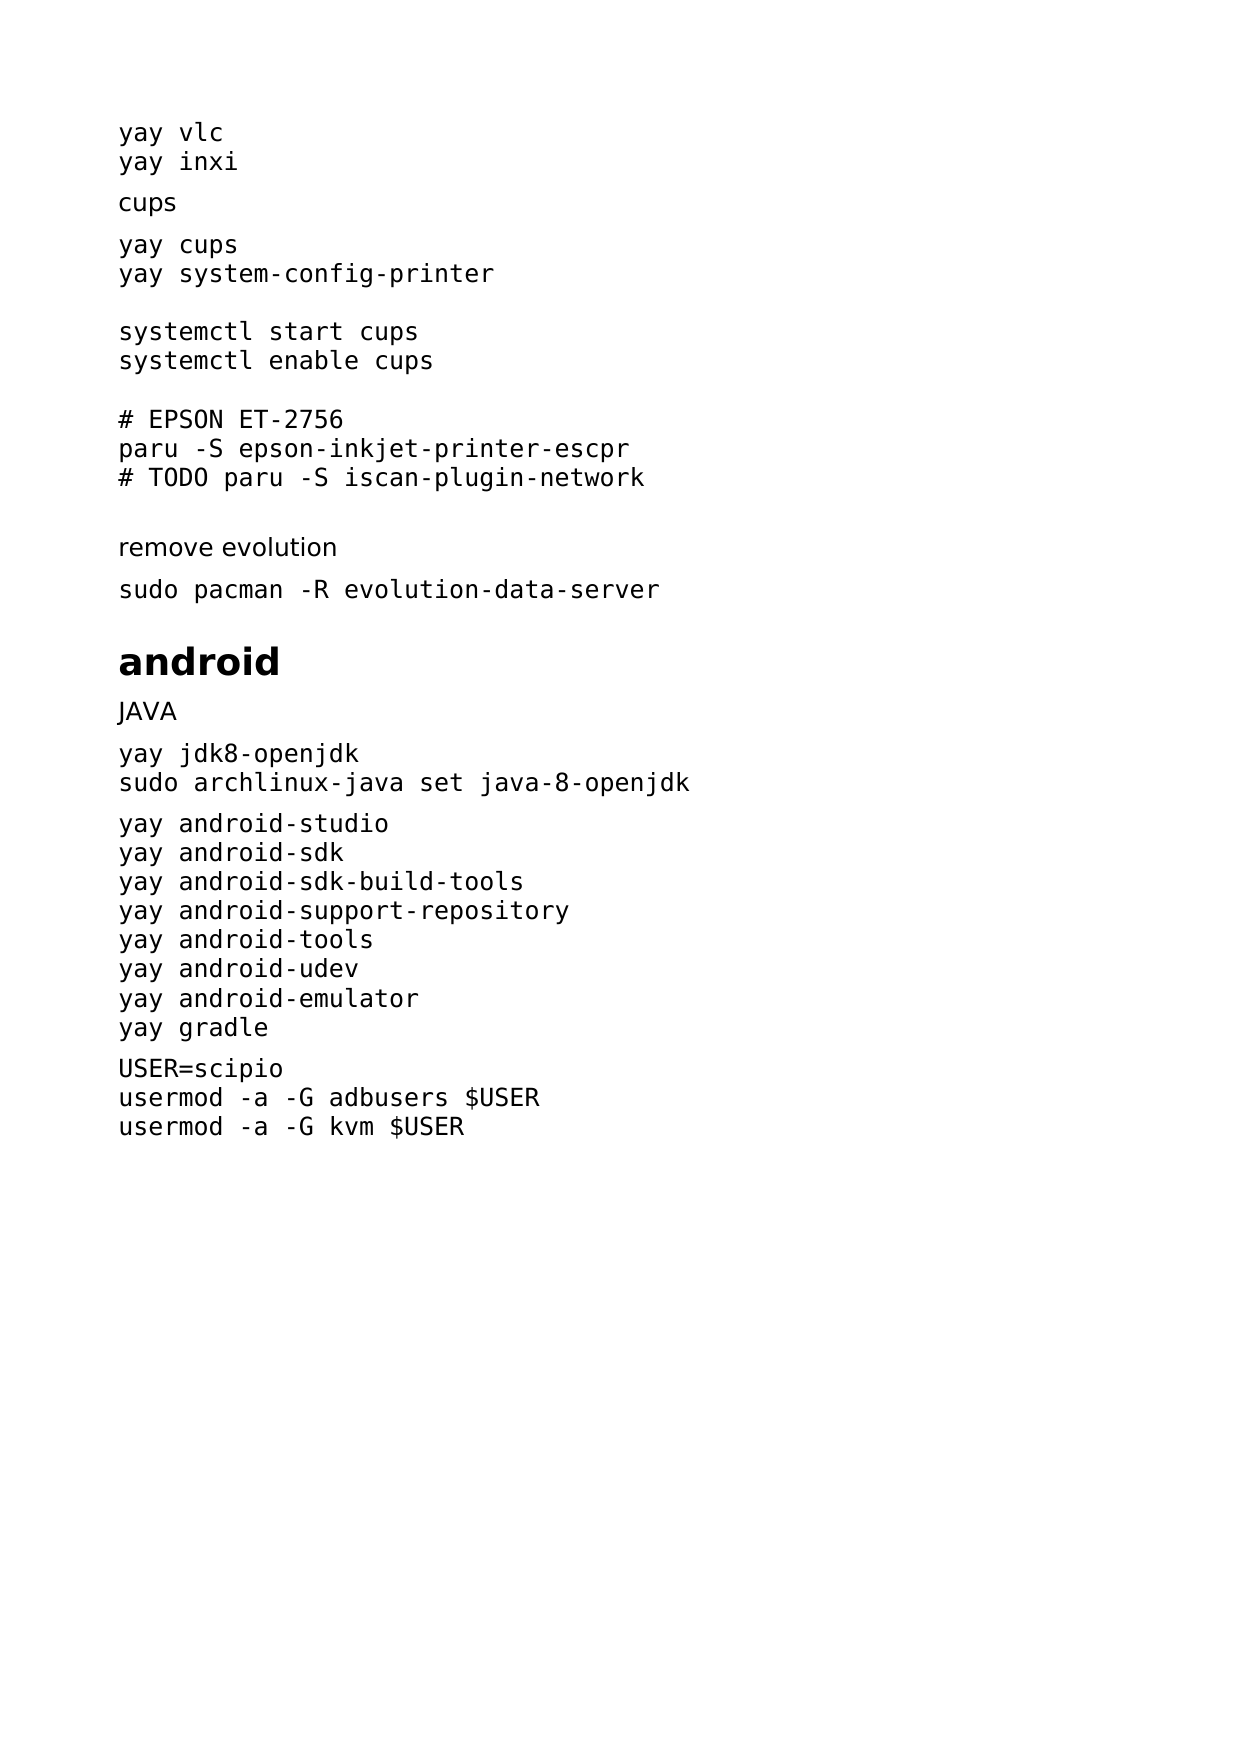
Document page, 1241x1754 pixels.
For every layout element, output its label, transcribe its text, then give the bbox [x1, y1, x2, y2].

text remove evolution [118, 533, 1122, 562]
text yay cups yay system-config-printer systemctl start cups systemctl enable cups # EPSON ET-2756 paru -S epson-inkjet-printer-escpr # TODO paru -S iscan-plugin-network [118, 230, 1122, 522]
text yay jdk8-openjdk sudo archlinux-java set java-8-openjdk [118, 739, 1122, 797]
text yay android-studio yay android-sdk yay android-sdk-build-tools yay android-support-repository yay android-tools yay android-udev yay android-emulator yay gradle [118, 809, 1122, 1042]
text yay vlc yay inxi [118, 118, 1122, 176]
text USER=scipio usermod -a -G adbusers $USER usermod -a -G kvm $USER [118, 1054, 1122, 1141]
text JAVA [118, 697, 1122, 726]
subtitle android [118, 641, 1122, 684]
text sudo pacman -R evolution-data-server [118, 575, 1122, 604]
text cups [118, 188, 1122, 217]
